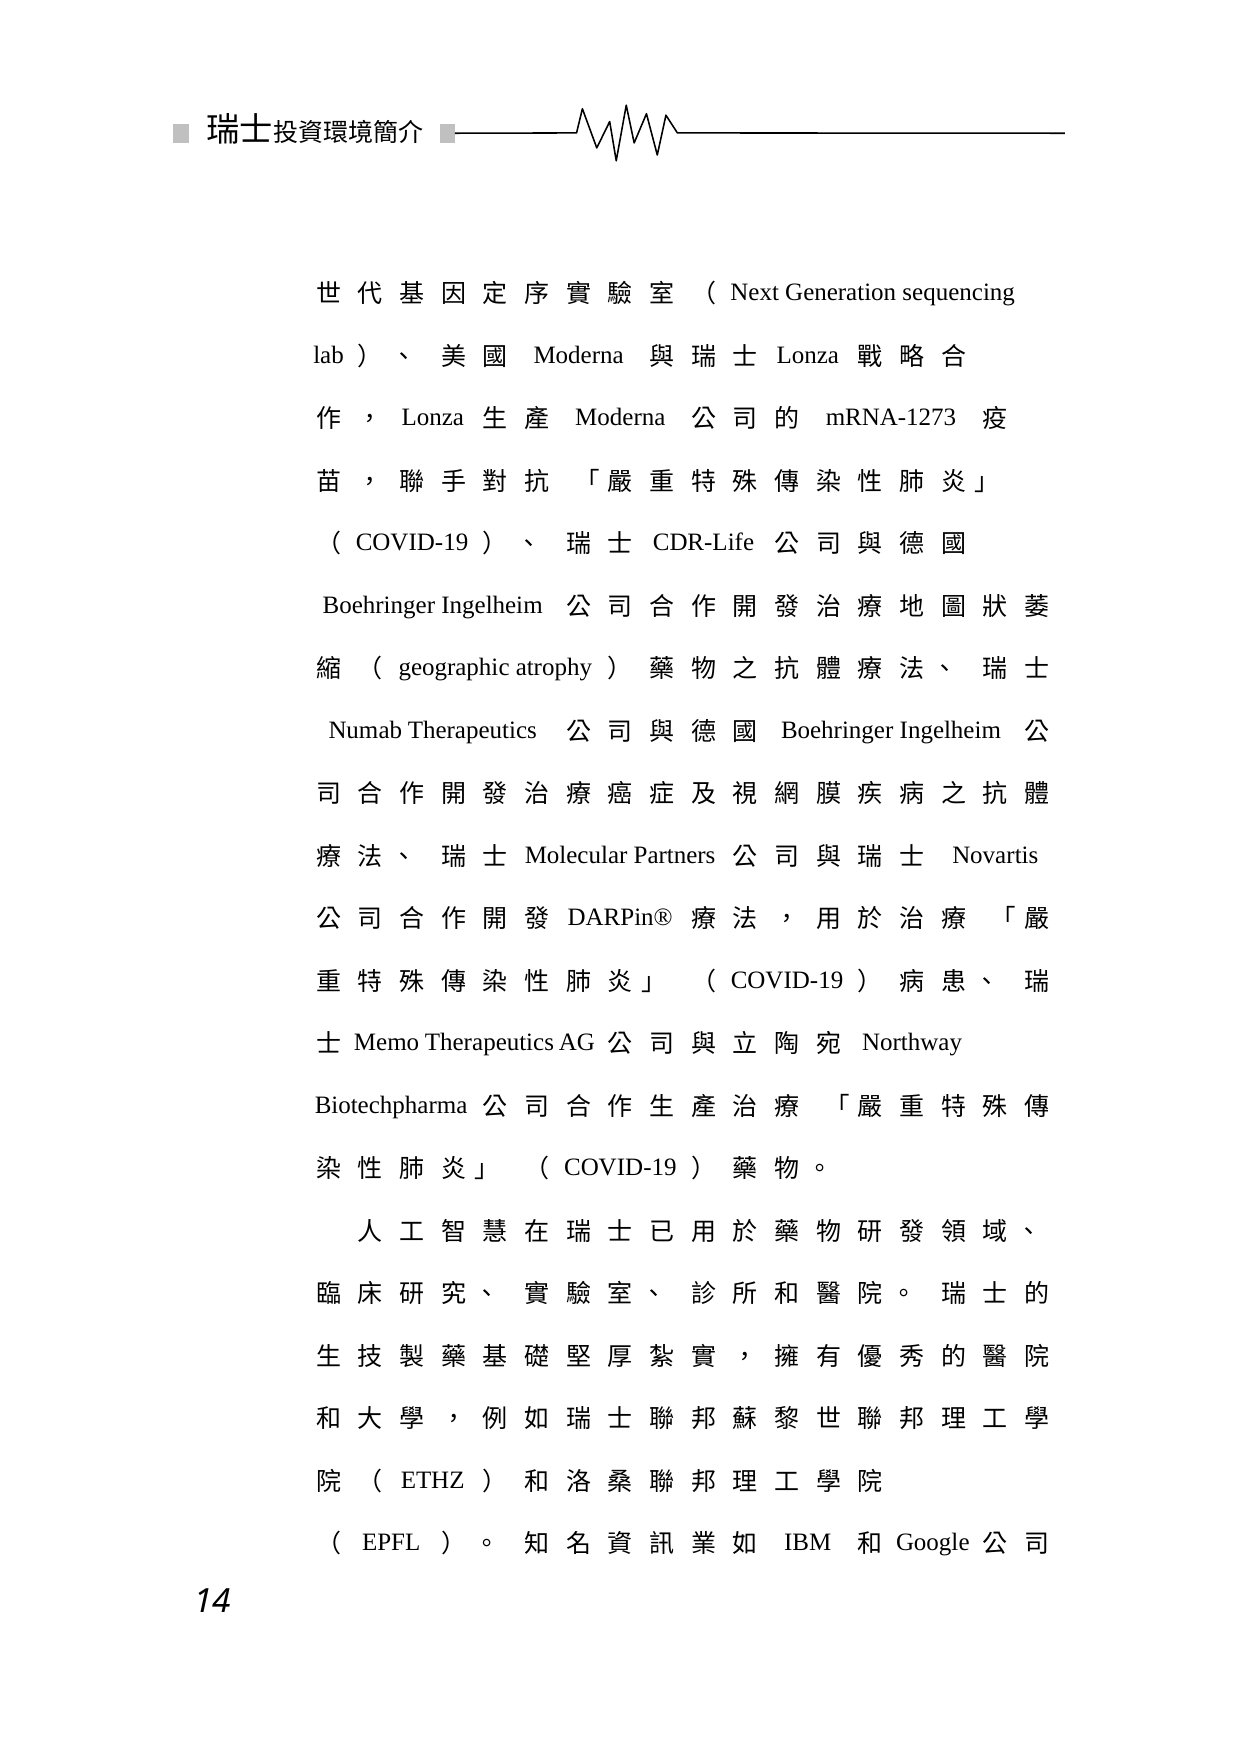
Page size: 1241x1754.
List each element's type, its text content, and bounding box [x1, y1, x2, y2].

text 人工智慧在瑞士已用於藥物研發領域、臨床研究、實驗室、診所和醫院。瑞士的生技製藥基礎堅厚紮實，擁有優秀的醫院和大學，例如瑞士聯邦蘇黎世聯邦理工學院（ETHZ）和洛桑聯邦理工學院（EPFL）。知名資訊業如IBM和Google公司 [281, 1188, 1058, 1563]
text 世代基因定序實驗室（Next Generation sequencing lab）、美國Moderna與瑞士Lonza戰略合作，Lonza生產Moderna公司的mRNA-1273疫苗，聯手對抗｢嚴重特殊傳染性肺炎｣（COVID-19）、瑞士CDR-Life公司與德國Boehringer Ingelheim公司合作開發治療地圖狀萎縮（geographic atrophy）藥物之抗體療法、瑞士Numab Therapeutics公司與德國Boehringer Ingelheim公司合作開發治療癌症及視網膜疾病之抗體療法、瑞士Molecular Partners公司與瑞士Novartis公司合作開發DARPin®療法，用於治療｢嚴重特殊傳染性肺炎｣（COVID-19）病患、瑞士Memo Therapeutics AG公司與立陶宛Northway Biotechpharma公司合作生產治療｢嚴重特殊傳染性肺炎｣（COVID-19）藥物。 [281, 250, 1058, 1188]
